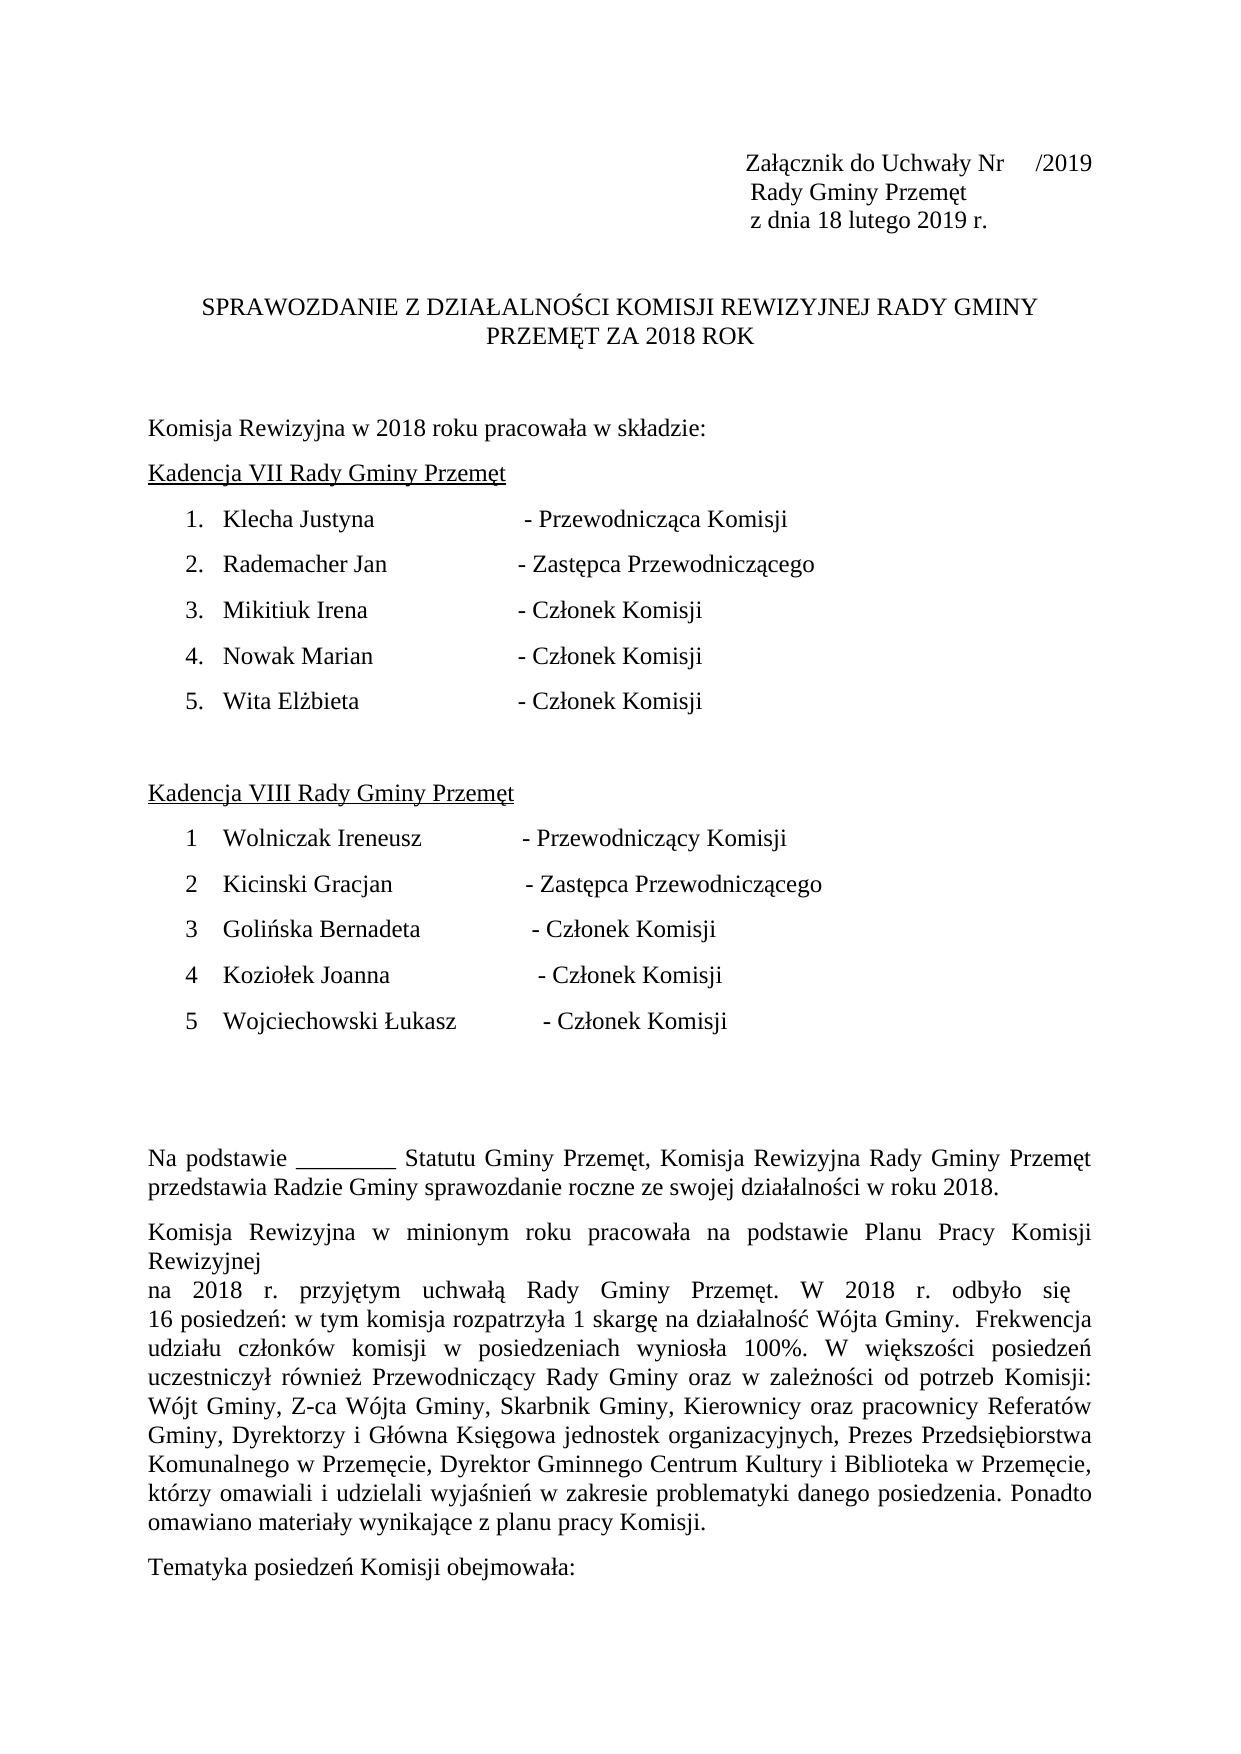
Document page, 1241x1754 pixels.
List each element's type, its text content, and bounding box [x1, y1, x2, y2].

text Rady Gminy Przemęt [148, 177, 1093, 205]
text SPRAWOZDANIE Z DZIAŁALNOŚCI KOMISJI REWIZYJNEJ RADY GMINY PRZEMĘT ZA 2018 ROK [148, 292, 1093, 350]
text Załącznik do Uchwały Nr /2019 [148, 148, 1093, 176]
list Golińska Bernadeta - Członek Komisji [185, 914, 1093, 943]
text z dnia 18 lutego 2019 r. [148, 206, 1093, 234]
text Na podstawie ________ Statutu Gminy Przemęt, Komisja Rewizyjna Rady Gminy Przemęt przedstawia Radzie Gminy sprawozdanie roczne ze swojej działalności w roku 2018. [148, 1143, 1093, 1200]
text Kadencja VII Rady Gminy Przemęt [148, 458, 1093, 487]
list Wolniczak Ireneusz - Przewodniczący Komisji [185, 823, 1093, 852]
text Komisja Rewizyjna w minionym roku pracowała na podstawie Planu Pracy Komisji Rewizyjnej na 2018 r. przyjętym uchwałą Rady Gminy Przemęt. W 2018 r. odbyło się 16 posiedzeń: w tym komisja rozpatrzyła 1 skargę na działalność Wójta Gminy. Frekwencja udziału członków komisji w posiedzeniach wyniosła 100%. W większości posiedzeń uczestniczył również Przewodniczący Rady Gminy oraz w zależności od potrzeb Komisji: Wójt Gminy, Z-ca Wójta Gminy, Skarbnik Gminy, Kierownicy oraz pracownicy Referatów Gminy, Dyrektorzy i Główna Księgowa jednostek organizacyjnych, Prezes Przedsiębiorstwa Komunalnego w Przemęcie, Dyrektor Gminnego Centrum Kultury i Biblioteka w Przemęcie, którzy omawiali i udzielali wyjaśnień w zakresie problematyki danego posiedzenia. Ponadto omawiano materiały wynikające z planu pracy Komisji. [148, 1217, 1093, 1536]
text Tematyka posiedzeń Komisji obejmowała: [148, 1552, 1093, 1581]
text Komisja Rewizyjna w 2018 roku pracowała w składzie: [148, 413, 1093, 441]
list Koziołek Joanna - Członek Komisji [185, 960, 1093, 989]
list Klecha Justyna - Przewodnicząca Komisji [185, 504, 1093, 533]
list Rademacher Jan - Zastępca Przewodniczącego [185, 549, 1093, 578]
text Kadencja VIII Rady Gminy Przemęt [148, 778, 1093, 806]
list Wita Elżbieta - Członek Komisji [185, 686, 1093, 715]
list Nowak Marian - Członek Komisji [185, 641, 1093, 669]
list Wojciechowski Łukasz - Członek Komisji [185, 1006, 1093, 1034]
list Mikitiuk Irena - Członek Komisji [185, 595, 1093, 624]
list Kicinski Gracjan - Zastępca Przewodniczącego [185, 869, 1093, 898]
